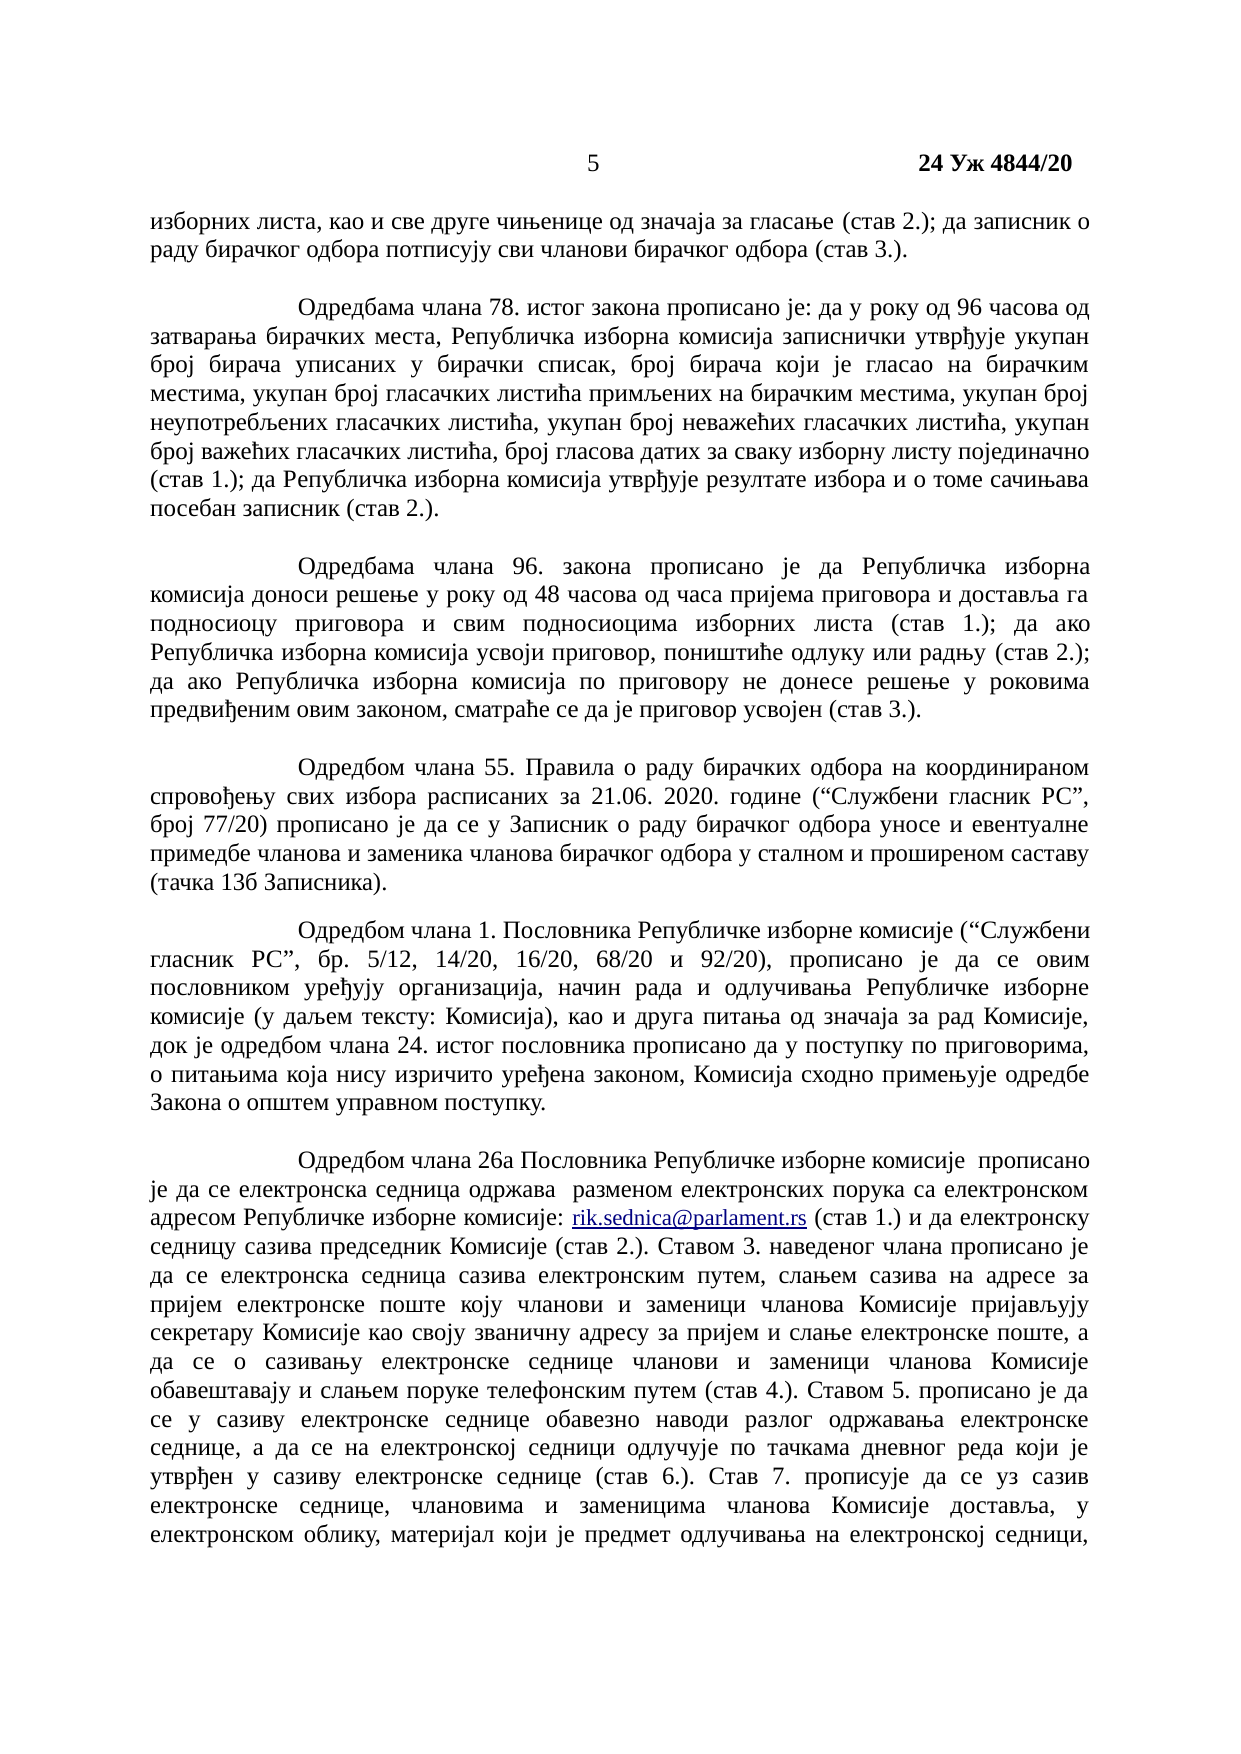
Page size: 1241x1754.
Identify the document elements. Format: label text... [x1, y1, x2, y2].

text Одредбама члана 78. истог закона прописано је: да у року од 96 часова од затварања бирачких места, Републичка изборна комисија записнички утврђује укупан број бирача уписаних у бирачки списак, број бирача који је гласао на бирачким местима, укупан број гласачких листића примљених на бирачким местима, укупан број неупотребљених гласачких листића, укупан број неважећих гласачких листића, укупан број важећих гласачких листића, број гласова датих за сваку изборну листу појединачно (став 1.); да Републичка изборна комисија утврђује резултате избора и о томе сачињава посебан записник (став 2.). [150, 263, 1090, 522]
text Одредбама члана 96. закона прописано је да Републичка изборна комисија доноси решење у року од 48 часова од часа пријема приговора и доставља га подносиоцу приговора и свим подносиоцима изборних листа (став 1.); да ако Републичка изборна комисија усвоји приговор, поништиће одлуку или радњу (став 2.); да ако Републичка изборна комисија по приговору не донесе решење у роковима предвиђеним овим законом, сматраће се да је приговор усвојен (став 3.). [150, 551, 1090, 723]
text Одредбом члана 55. Правила о раду бирачких одбора на координираном спровођењу свих избора расписаних за 21.06. 2020. године (“Службени гласник РС”, број 77/20) прописано је да се у Записник о раду бирачког одбора уносе и евентуалне примедбе чланова и заменика чланова бирачког одбора у сталном и проширеном саставу (тачка 13б Записника). [150, 752, 1090, 896]
text Одредбом члана 1. Пословника Републичке изборне комисије (“Службени гласник РС”, бр. 5/12, 14/20, 16/20, 68/20 и 92/20), прописано је да се овим пословником уређују организација, начин рада и одлучивања Републичке изборне комисије (у даљем тексту: Комисија), као и друга питања од значаја за рад Комисије, док је одредбом члана 24. истог пословника прописано да у поступку по приговорима, о питањима која нису изричито уређена законом, Комисија сходно примењује одредбе Закона о општем управном поступку. [150, 915, 1090, 1116]
text изборних листа, као и све друге чињенице од значаја за гласање (став 2.); да записник о раду бирачког одбора потписују сви чланови бирачког одбора (став 3.). [150, 206, 1090, 263]
text Одредбом члана 26а Пословника Републичке изборне комисије прописано је да се електронска седница одржава разменом електронских порука са електронском адресом Републичке изборне комисије: rik.sednica@parlament.rs (став 1.) и да електронску седницу сазива председник Комисије (став 2.). Ставом 3. наведеног члана прописано је да се електронска седница сазива електронским путем, слањем сазива на адресе за пријем електронске поште коју чланови и заменици чланова Комисије пријављују секретару Комисије као своју званичну адресу за пријем и слање електронске поште, а да се о сазивању електронске седнице чланови и заменици чланова Комисије обавештавају и слањем поруке телефонским путем (став 4.). Ставом 5. прописано је да се у сазиву електронске седнице обавезно наводи разлог одржавања електронске седнице, а да се на електронској седници одлучује по тачкама дневног реда који је утврђен у сазиву електронске седнице (став 6.). Став 7. прописује да се уз сазив електронске седнице, члановима и заменицима чланова Комисије доставља, у електронском облику, материјал који је предмет одлучивања на електронској седници, [150, 1145, 1090, 1547]
